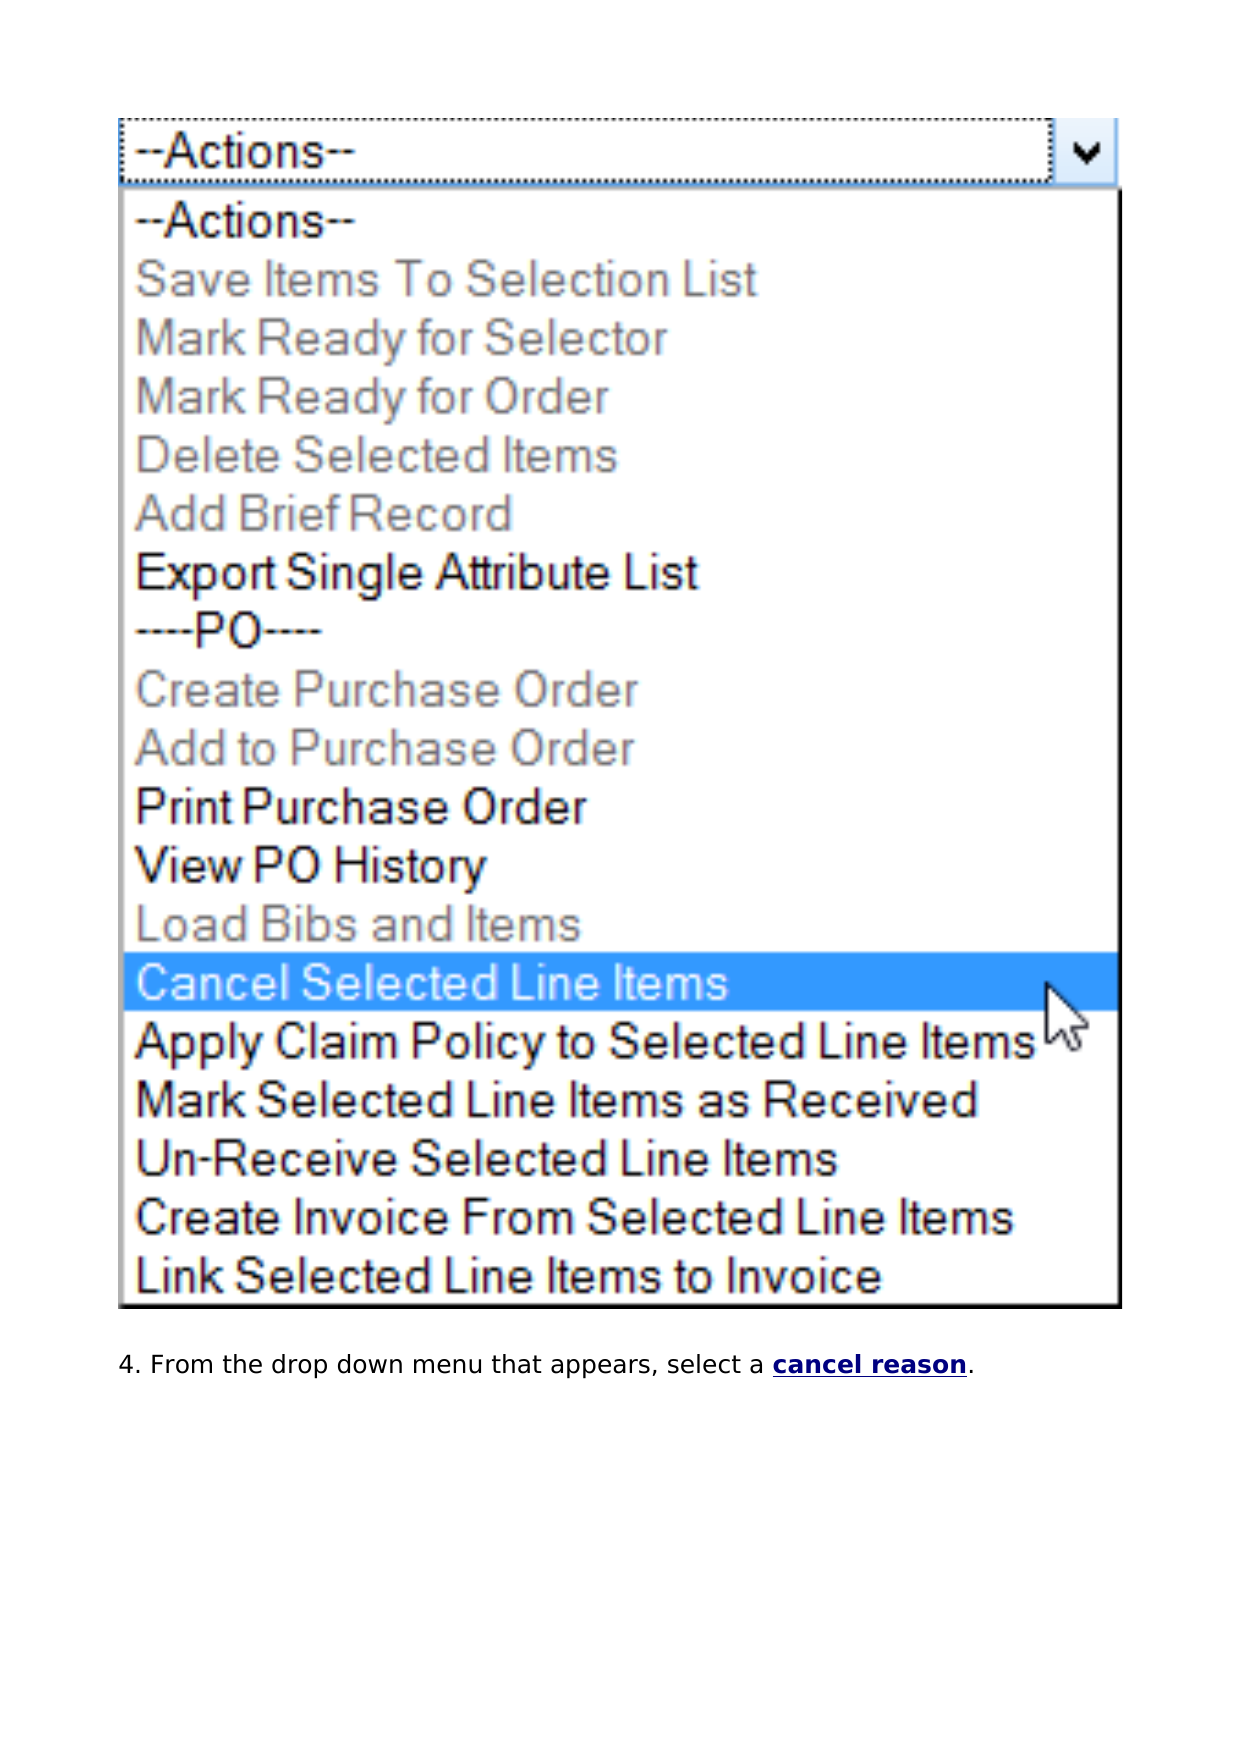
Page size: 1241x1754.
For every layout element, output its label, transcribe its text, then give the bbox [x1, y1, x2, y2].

picture [118, 118, 1123, 1309]
text 4. From the drop down menu that appears, select a cancel reason. [118, 1351, 1122, 1380]
